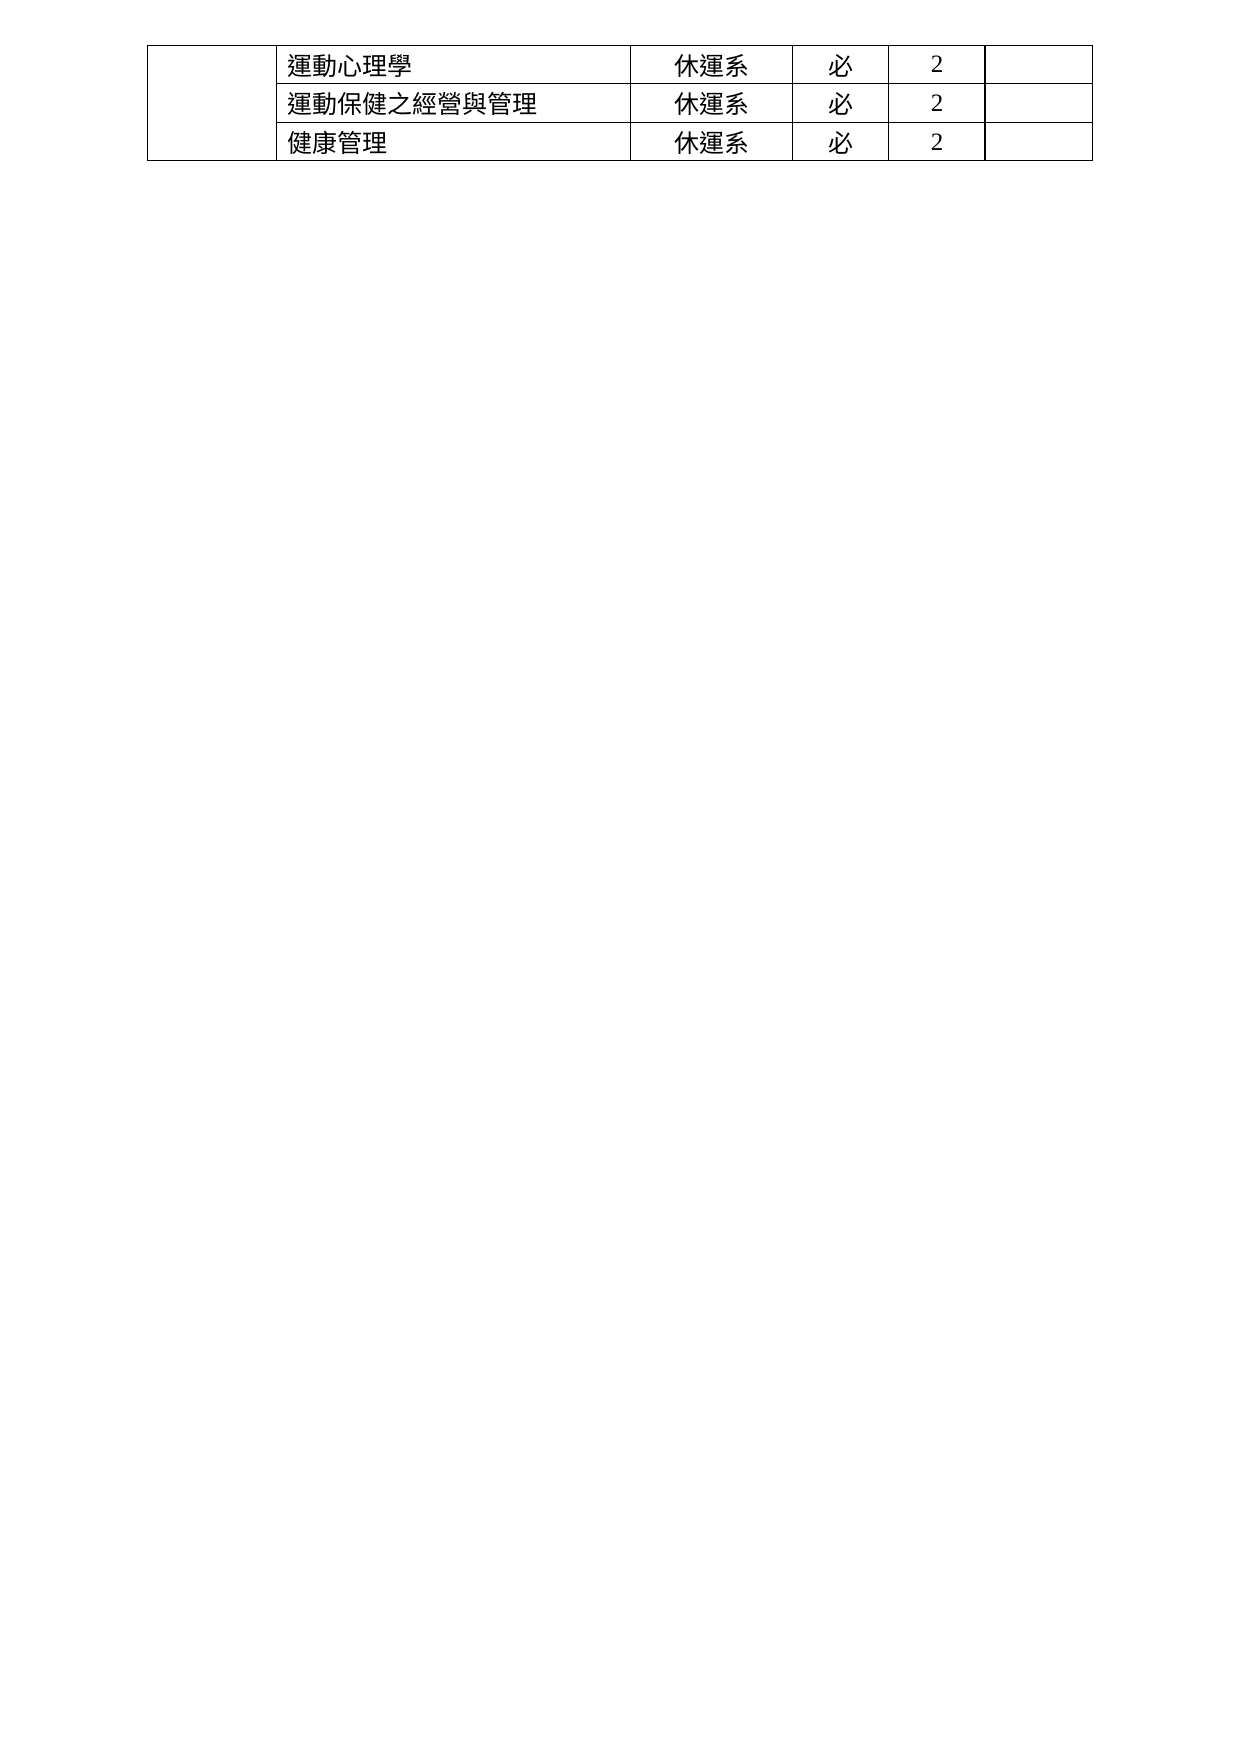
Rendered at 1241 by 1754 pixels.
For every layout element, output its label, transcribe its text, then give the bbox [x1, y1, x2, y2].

table_cell [148, 46, 276, 160]
table_cell 休運系 [631, 84, 792, 122]
table_cell 休運系 [631, 46, 792, 83]
table_cell 健康管理 [277, 123, 630, 160]
table_cell [986, 123, 1092, 160]
table_cell 必 [793, 123, 888, 160]
table_cell 2 [889, 84, 984, 122]
table_cell 必 [793, 46, 888, 83]
table_cell 運動保健之經營與管理 [277, 84, 630, 122]
table_cell 2 [889, 123, 984, 160]
table_cell 休運系 [631, 123, 792, 160]
table_cell [986, 46, 1092, 83]
table_cell [986, 84, 1092, 122]
table_cell 運動心理學 [277, 46, 630, 83]
table_cell 必 [793, 84, 888, 122]
table_cell 2 [889, 46, 984, 83]
